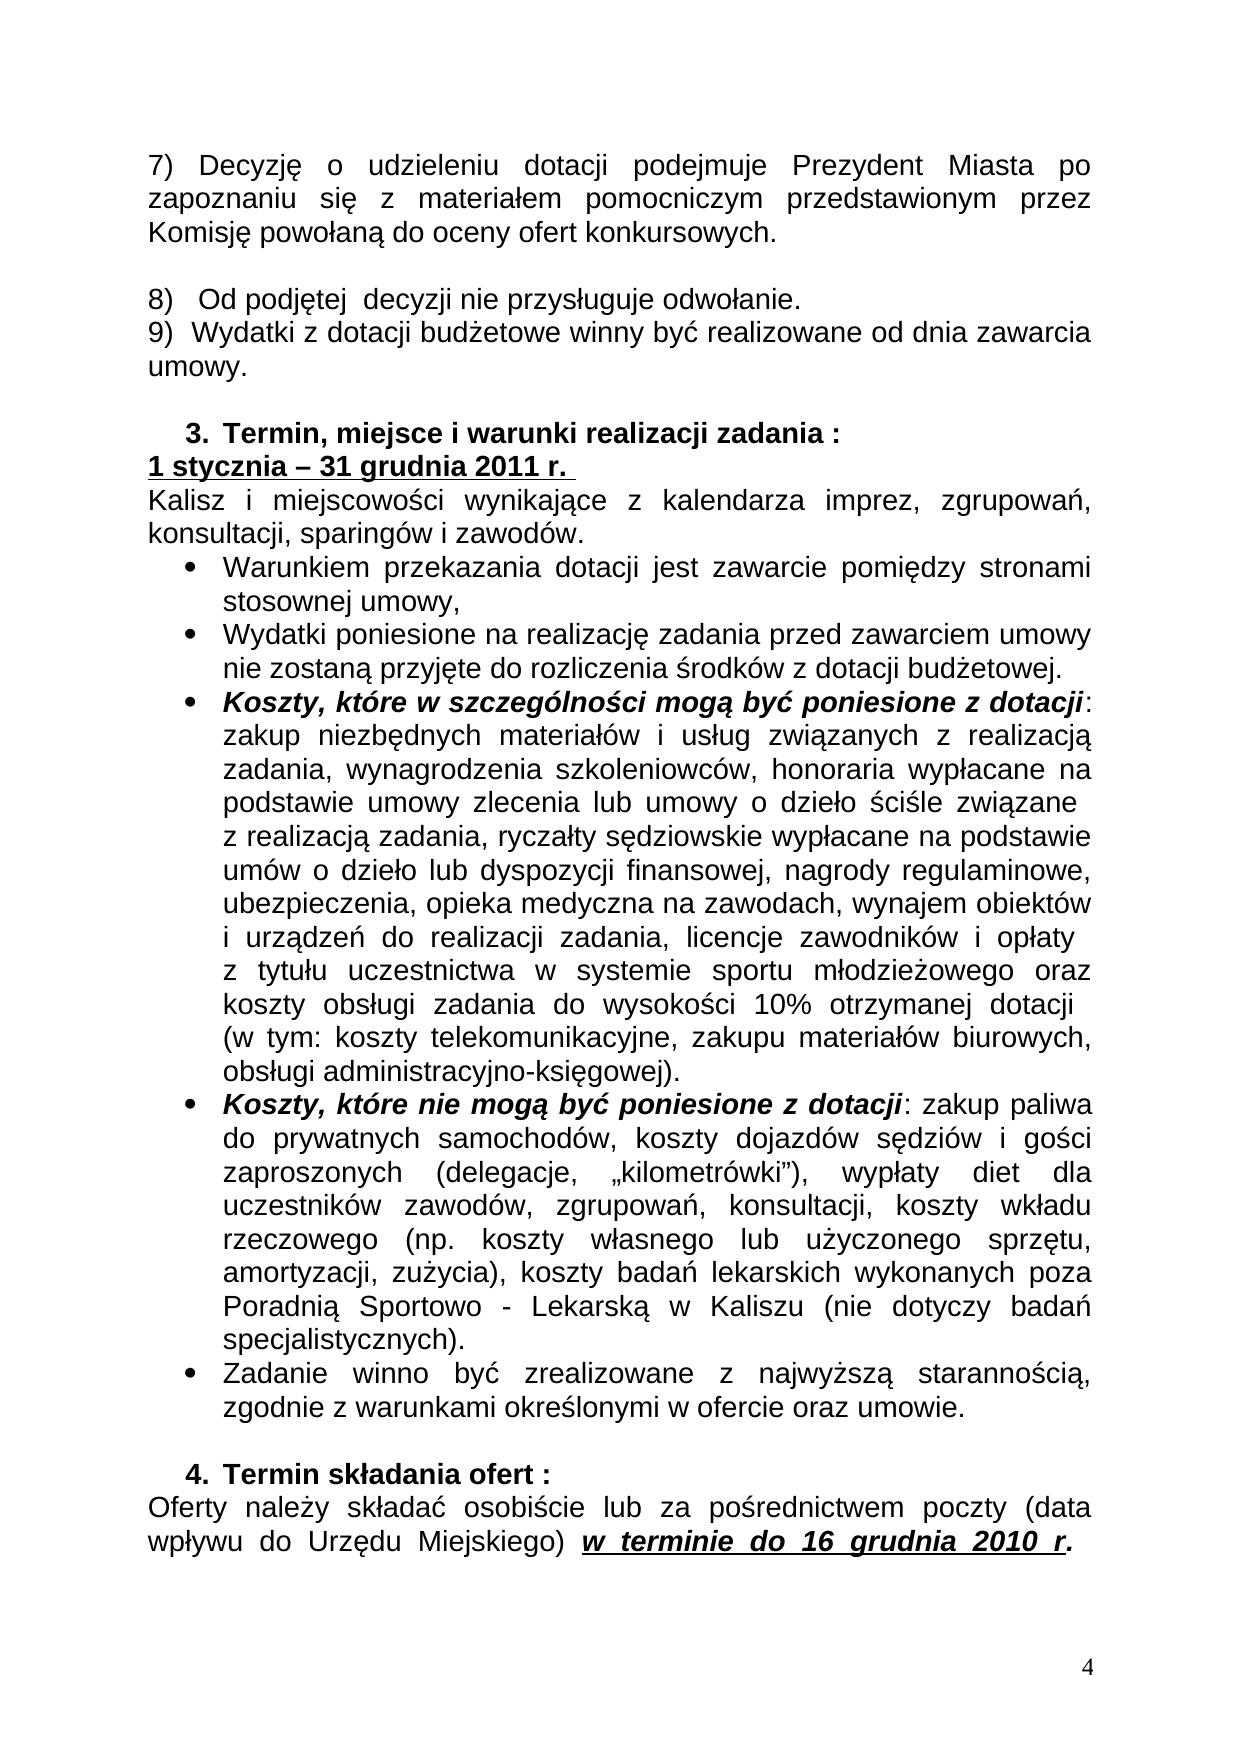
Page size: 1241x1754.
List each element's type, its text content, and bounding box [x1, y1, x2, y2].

list Koszty, które nie mogą być poniesione z dotacji: zakup paliwa do prywatnych samochodów, koszty dojazdów sędziów i gości zaproszonych (delegacje, „kilometrówki”), wypłaty diet dla uczestników zawodów, zgrupowań, konsultacji, koszty wkładu rzeczowego (np. koszty własnego lub użyczonego sprzętu, amortyzacji, zużycia), koszty badań lekarskich wykonanych poza Poradnią Sportowo - Lekarską w Kaliszu (nie dotyczy badań specjalistycznych). [185, 1087, 1093, 1356]
list Zadanie winno być zrealizowane z najwyższą starannością, zgodnie z warunkami określonymi w ofercie oraz umowie. [185, 1356, 1093, 1423]
list Koszty, które w szczególności mogą być poniesione z dotacji: zakup niezbędnych materiałów i usług związanych z realizacją zadania, wynagrodzenia szkoleniowców, honoraria wypłacane na podstawie umowy zlecenia lub umowy o dzieło ściśle związane z realizacją zadania, ryczałty sędziowskie wypłacane na podstawie umów o dzieło lub dyspozycji finansowej, nagrody regulaminowe, ubezpieczenia, opieka medyczna na zawodach, wynajem obiektów i urządzeń do realizacji zadania, licencje zawodników i opłaty z tytułu uczestnictwa w systemie sportu młodzieżowego oraz koszty obsługi zadania do wysokości 10% otrzymanej dotacji (w tym: koszty telekomunikacyjne, zakupu materiałów biurowych, obsługi administracyjno-księgowej). [185, 685, 1093, 1087]
text 9) Wydatki z dotacji budżetowe winny być realizowane od dnia zawarcia umowy. [148, 315, 1093, 382]
list Termin składania ofert : [185, 1457, 1093, 1490]
list Termin, miejsce i warunki realizacji zadania : [185, 416, 1093, 449]
text Kalisz i miejscowości wynikające z kalendarza imprez, zgrupowań, konsultacji, sparingów i zawodów. [148, 483, 1093, 550]
text 7) Decyzję o udzieleniu dotacji podejmuje Prezydent Miasta po zapoznaniu się z materiałem pomocniczym przedstawionym przez Komisję powołaną do oceny ofert konkursowych. [148, 148, 1093, 248]
list Warunkiem przekazania dotacji jest zawarcie pomiędzy stronami stosownej umowy, [185, 550, 1093, 617]
text 1 stycznia – 31 grudnia 2011 r. [148, 449, 1093, 483]
list Wydatki poniesione na realizację zadania przed zawarciem umowy nie zostaną przyjęte do rozliczenia środków z dotacji budżetowej. [185, 617, 1093, 685]
text 8) Od podjętej decyzji nie przysługuje odwołanie. [148, 282, 1093, 315]
text Oferty należy składać osobiście lub za pośrednictwem poczty (data wpływu do Urzędu Miejskiego) w terminie do 16 grudnia 2010 r. [148, 1490, 1093, 1557]
